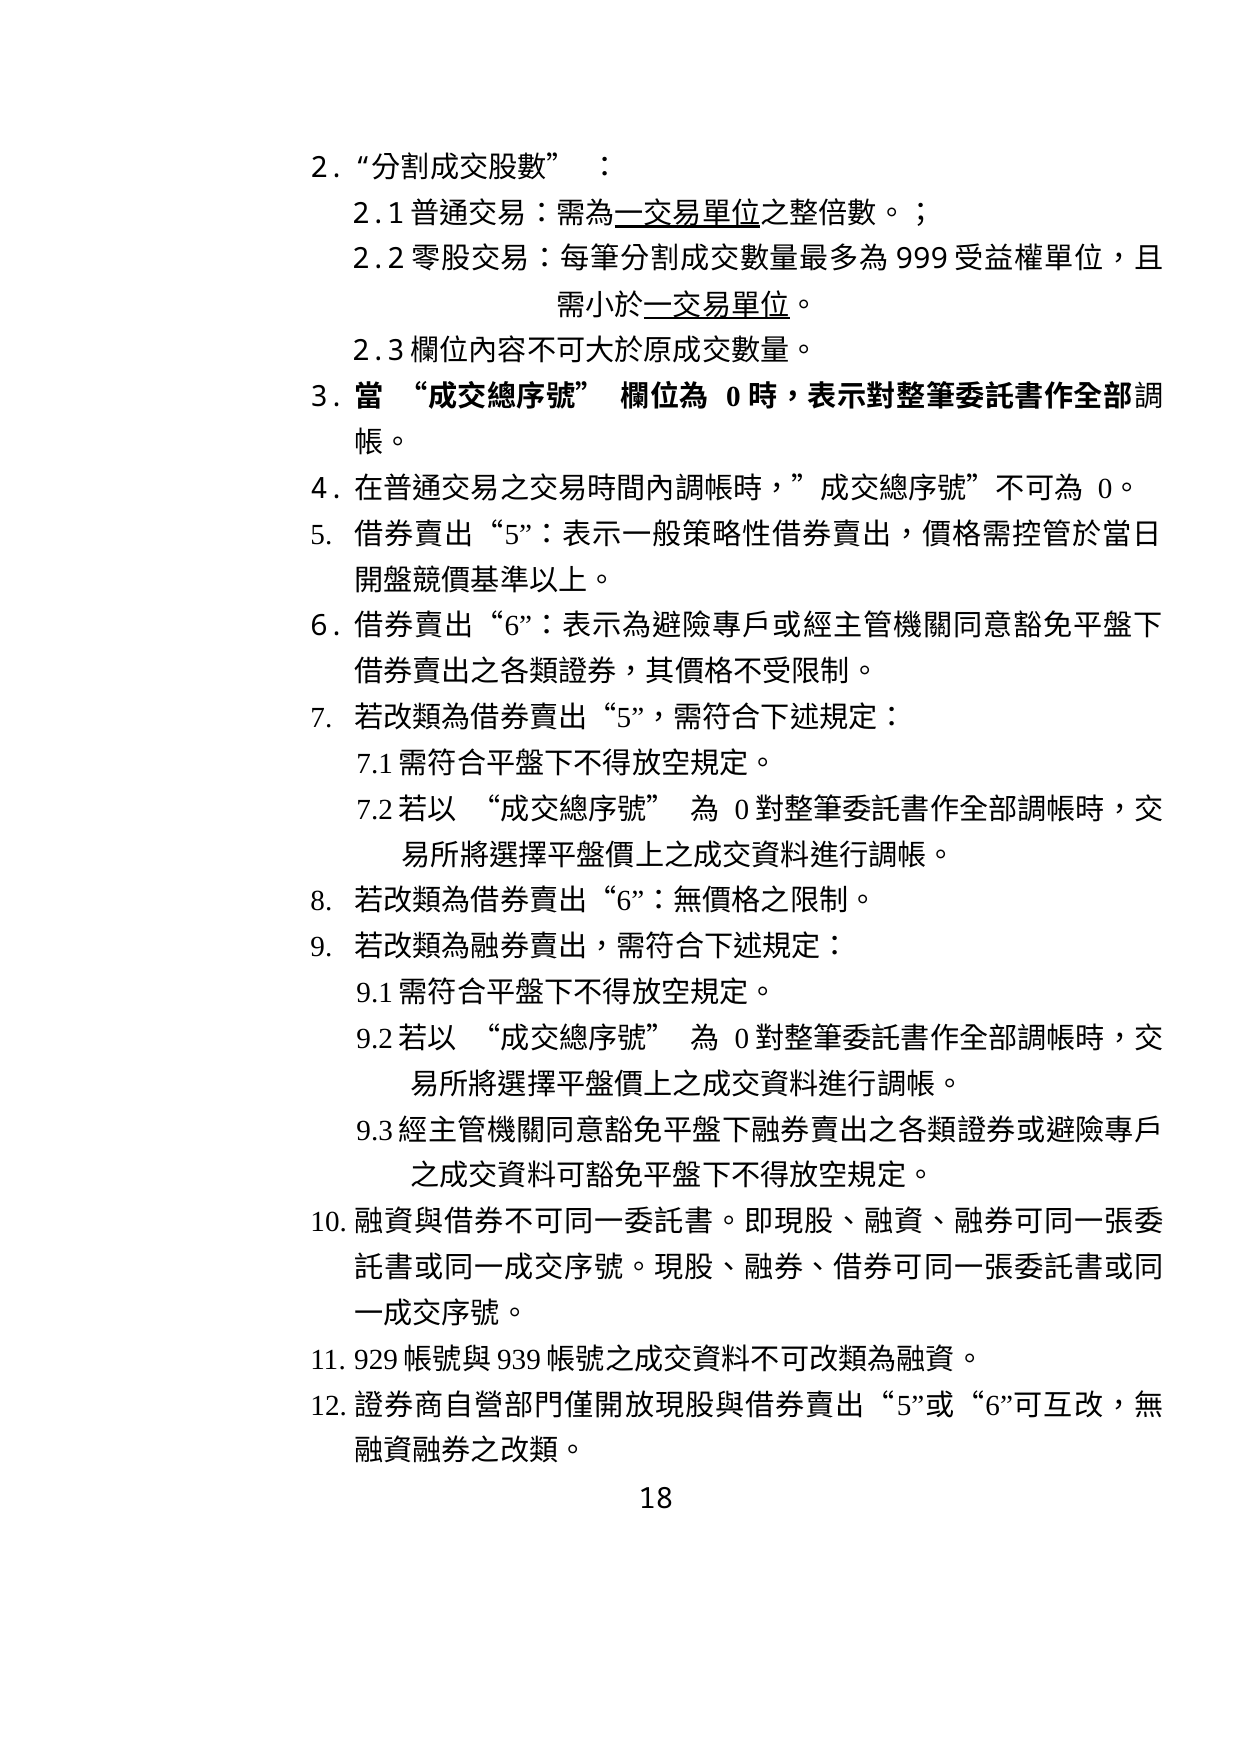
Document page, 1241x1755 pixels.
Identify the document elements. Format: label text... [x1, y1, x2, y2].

list 若改類為借券賣出“6”：無價格之限制。 [310, 873, 1163, 919]
list 借券賣出“5”：表示一般策略性借券賣出，價格需控管於當日開盤競價基準以上。 [310, 507, 1163, 598]
text 2.3欄位內容不可大於原成交數量。 [352, 323, 1163, 369]
list 當 “成交總序號” 欄位為 0 時，表示對整筆委託書作全部調帳。 [310, 369, 1163, 461]
text 9.3經主管機關同意豁免平盤下融券賣出之各類證券或避險專戶之成交資料可豁免平盤下不得放空規定。 [356, 1102, 1163, 1194]
list 融資與借券不可同一委託書。即現股、融資、融券可同一張委託書或同一成交序號。現股、融券、借券可同一張委託書或同一成交序號。 [310, 1194, 1163, 1332]
list 證券商自營部門僅開放現股與借券賣出“5”或“6”可互改，無融資融券之改類。 [310, 1377, 1163, 1469]
text 7.1需符合平盤下不得放空規定。 [356, 736, 1163, 782]
text 9.2若以 “成交總序號” 為 0對整筆委託書作全部調帳時，交易所將選擇平盤價上之成交資料進行調帳。 [356, 1011, 1163, 1102]
list 929帳號與939帳號之成交資料不可改類為融資。 [310, 1332, 1163, 1377]
list 在普通交易之交易時間內調帳時，”成交總序號”不可為 0。 [310, 461, 1163, 507]
text 18 [148, 1469, 1163, 1517]
text 2.1普通交易：需為一交易單位之整倍數。； [352, 186, 1163, 232]
text 7.2若以 “成交總序號” 為 0對整筆委託書作全部調帳時，交易所將選擇平盤價上之成交資料進行調帳。 [356, 782, 1163, 873]
list 若改類為融券賣出，需符合下述規定： [310, 919, 1163, 965]
text 9.1需符合平盤下不得放空規定。 [356, 965, 1163, 1011]
text 2.2零股交易：每筆分割成交數量最多為999受益權單位，且需小於一交易單位。 [352, 232, 1163, 323]
list “分割成交股數” ： [310, 140, 1163, 186]
list 借券賣出“6”：表示為避險專戶或經主管機關同意豁免平盤下借券賣出之各類證券，其價格不受限制。 [310, 598, 1163, 690]
list 若改類為借券賣出“5”，需符合下述規定： [310, 690, 1163, 736]
